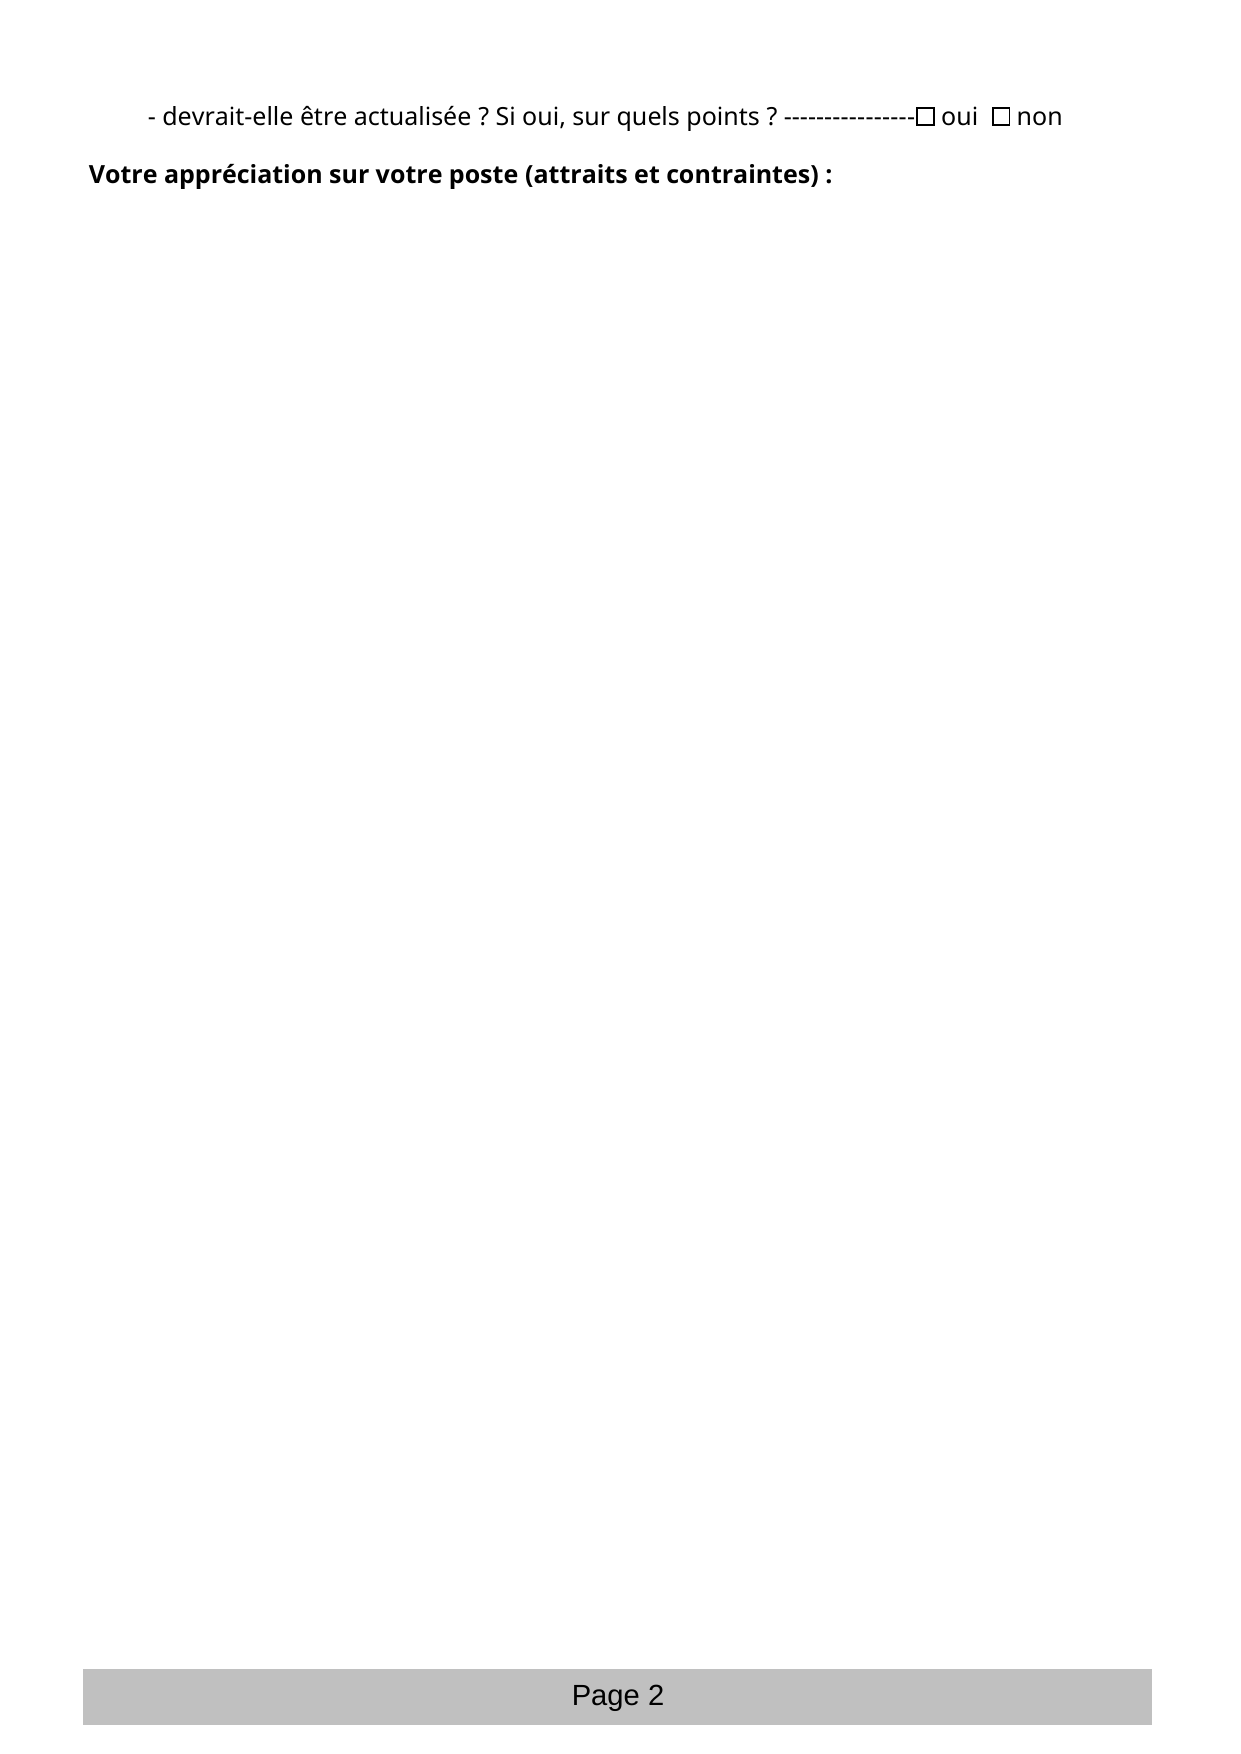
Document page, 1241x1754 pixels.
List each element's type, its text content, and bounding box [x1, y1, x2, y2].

text - devrait-elle être actualisée ? Si oui, sur quels points ? oui non [89, 99, 1152, 133]
text Votre appréciation sur votre poste (attraits et contraintes) : [89, 157, 1152, 191]
